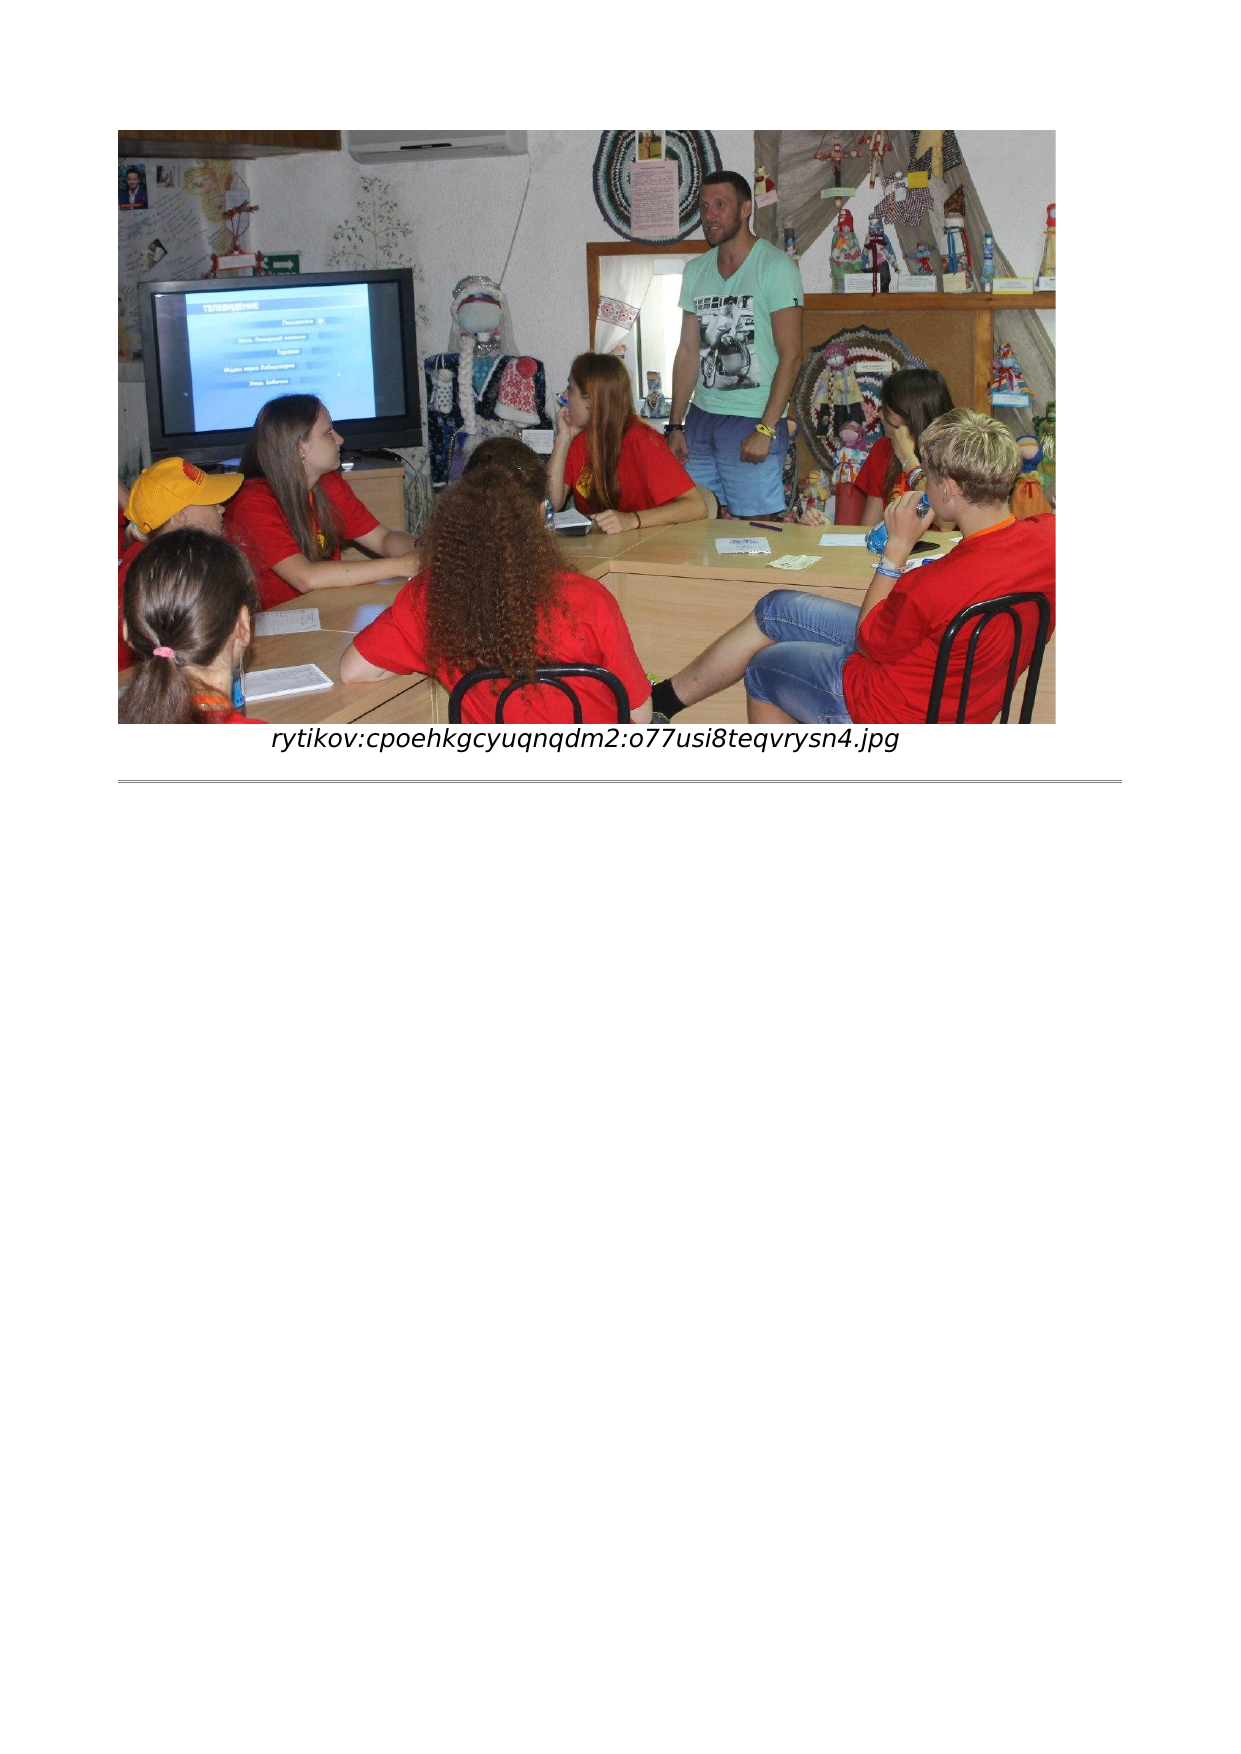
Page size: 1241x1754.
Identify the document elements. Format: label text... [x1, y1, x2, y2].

text rytikov:cpoehkgcyuqnqdm2:o77usi8teqvrysn4.jpg [118, 724, 1056, 753]
picture [118, 130, 1056, 724]
